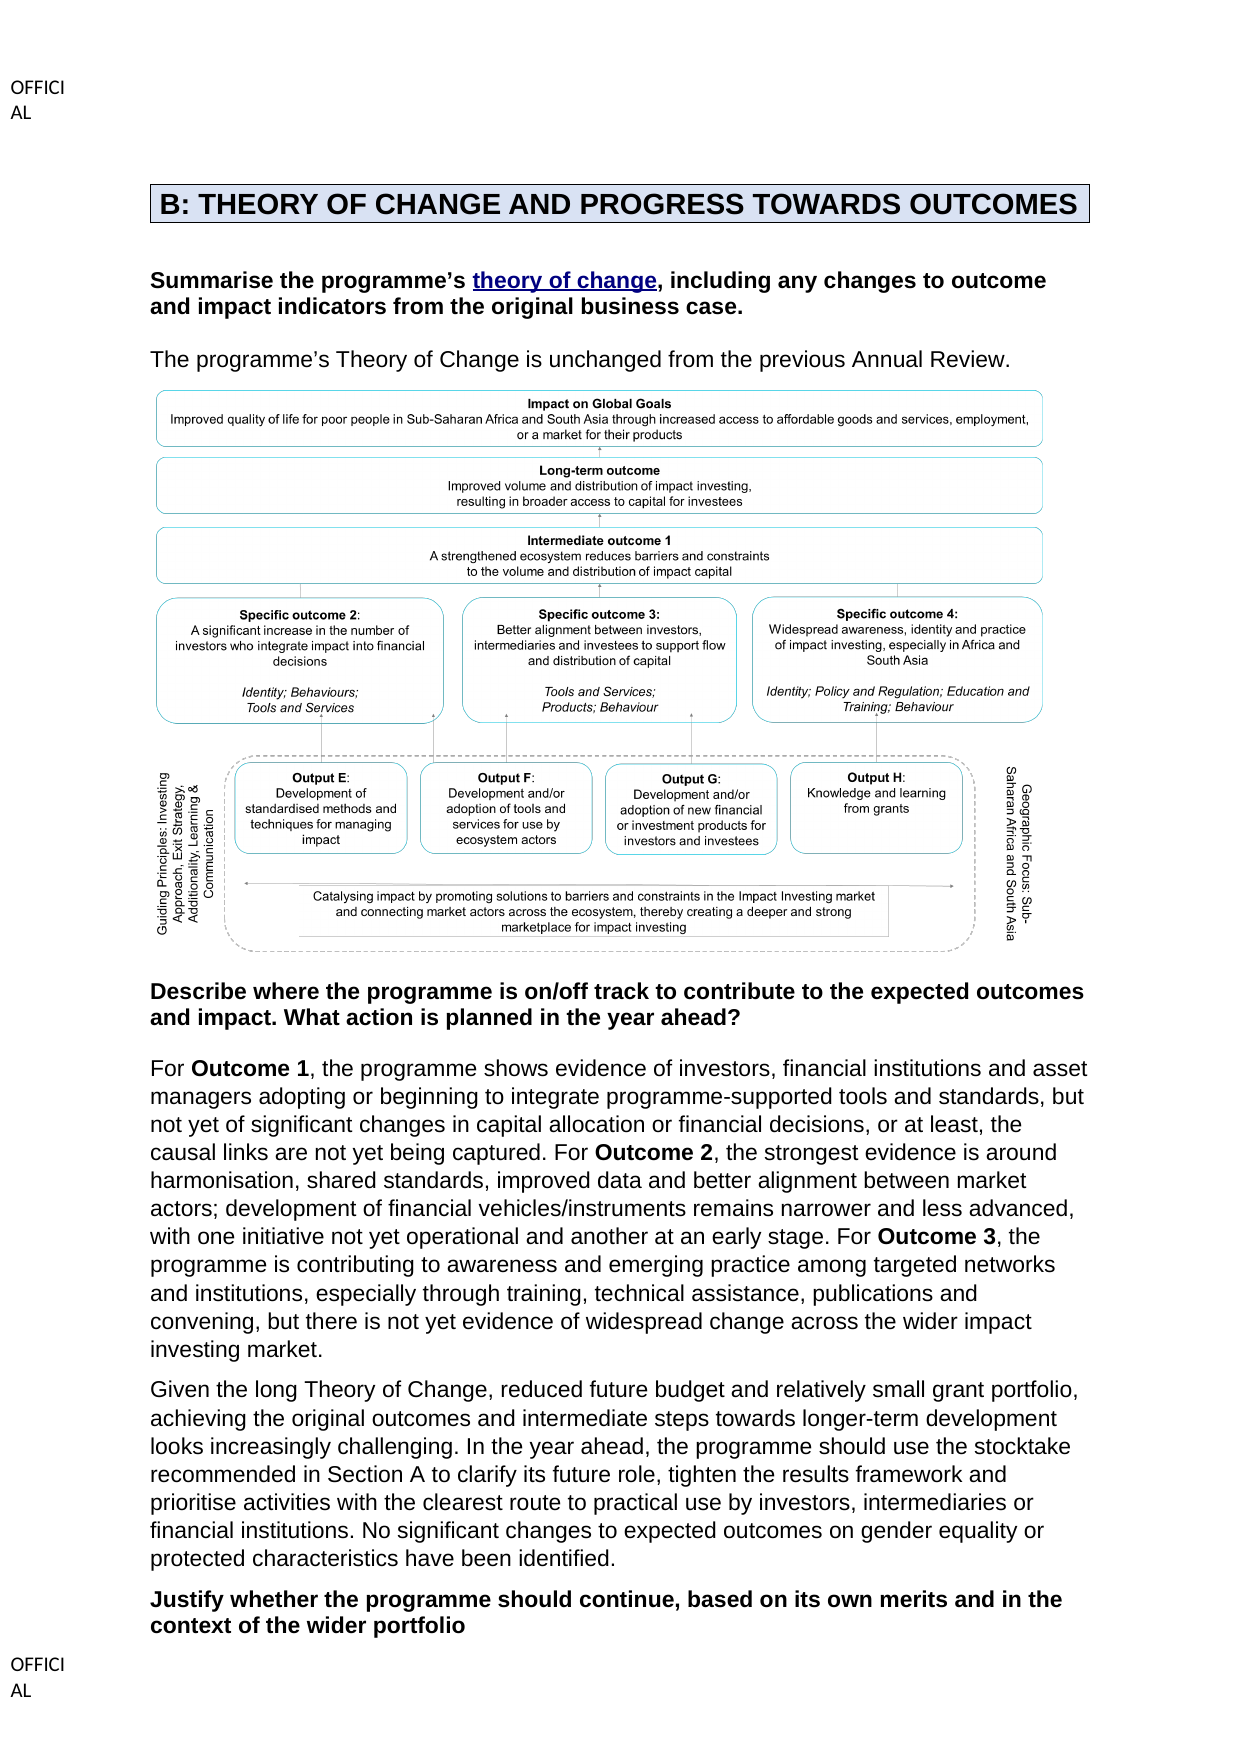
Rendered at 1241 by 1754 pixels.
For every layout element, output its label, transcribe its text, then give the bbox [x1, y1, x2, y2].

subtitle B: THEORY OF CHANGE AND PROGRESS TOWARDS OUTCOMES [151, 185, 1089, 222]
text Justify whether the programme should continue, based on its own merits and in the context of the wider portfolio [150, 1586, 1090, 1638]
text For Outcome 1, the programme shows evidence of investors, financial institutions and asset managers adopting or beginning to integrate programme-supported tools and standards, but not yet of significant changes in capital allocation or financial decisions, or at least, the causal links are not yet being captured. For Outcome 2, the strongest evidence is around harmonisation, shared standards, improved data and better alignment between market actors; development of financial vehicles/instruments remains narrower and less advanced, with one initiative not yet operational and another at an early stage. For Outcome 3, the programme is contributing to awareness and emerging practice among targeted networks and institutions, especially through training, technical assistance, publications and convening, but there is not yet evidence of widespread change across the wider impact investing market. [150, 1054, 1090, 1362]
text Given the long Theory of Change, reduced future budget and relatively small grant portfolio, achieving the original outcomes and intermediate steps towards longer-term development looks increasingly challenging. In the year ahead, the programme should use the stocktake recommended in Section A to clarify its future role, tighten the results framework and prioritise activities with the clearest route to practical use by investors, intermediaries or financial institutions. No significant changes to expected outcomes on gender equality or protected characteristics have been identified. [150, 1376, 1090, 1571]
text Describe where the programme is on/off track to contribute to the expected outcomes and impact. What action is planned in the year ahead? [150, 978, 1090, 1031]
text The programme’s Theory of Change is unchanged from the previous Annual Review. [150, 346, 1090, 372]
text Summarise the programme’s theory of change, including any changes to outcome and impact indicators from the original business case. [150, 267, 1090, 319]
